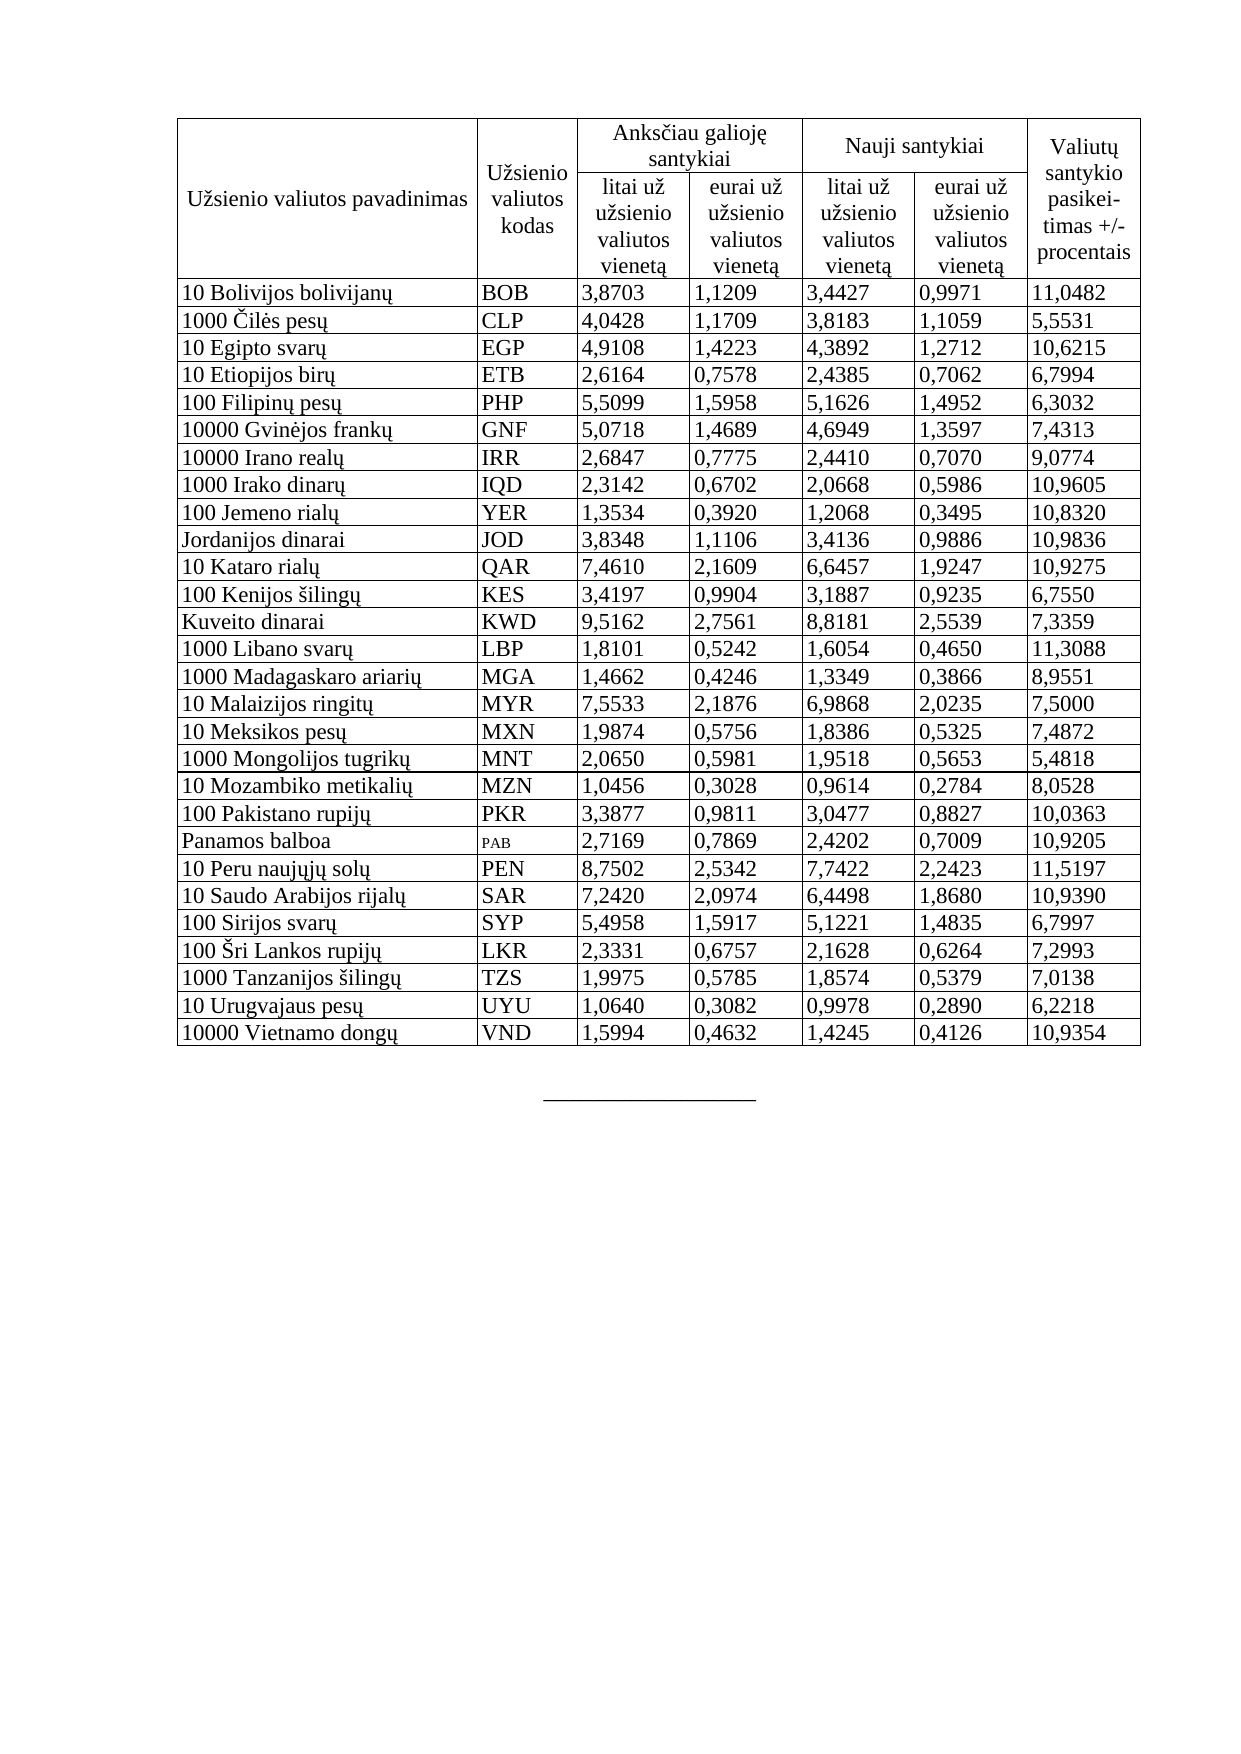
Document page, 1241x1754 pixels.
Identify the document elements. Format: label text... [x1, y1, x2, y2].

table_cell 7,4872 [1028, 718, 1140, 744]
table_cell 2,6847 [578, 444, 689, 470]
table_cell 10 Malaizijos ringitų [178, 690, 477, 717]
table_cell 6,6457 [803, 553, 914, 580]
table_cell 100 Sirijos svarų [178, 910, 477, 936]
table_cell MXN [478, 718, 577, 744]
table_cell 10,9390 [1028, 882, 1140, 908]
table_cell 6,7994 [1028, 362, 1140, 388]
table_cell litai už užsienio valiutos vienetą [578, 173, 689, 278]
table_cell MZN [478, 773, 577, 799]
table_cell VND [478, 1019, 577, 1045]
table_cell 0,8827 [915, 800, 1027, 826]
table_cell 4,0428 [578, 307, 689, 333]
table_cell 10 Meksikos pesų [178, 718, 477, 744]
table_cell 0,7070 [915, 444, 1027, 470]
table_cell 100 Jemeno rialų [178, 499, 477, 525]
table_cell 0,4632 [690, 1019, 802, 1045]
table_cell 11,3088 [1028, 636, 1140, 662]
table_cell 10,9275 [1028, 553, 1140, 580]
table_cell 2,4202 [803, 827, 914, 854]
table_cell 2,3142 [578, 471, 689, 497]
table_cell 0,5325 [915, 718, 1027, 744]
table_cell 10,9205 [1028, 827, 1140, 854]
table_cell 2,7169 [578, 827, 689, 854]
table_cell 1,1209 [690, 279, 802, 306]
table_cell 1,2068 [803, 499, 914, 525]
table_cell 5,0718 [578, 416, 689, 443]
table_cell MNT [478, 745, 577, 771]
table_cell PKR [478, 800, 577, 826]
table_cell eurai už užsienio valiutos vienetą [690, 173, 802, 278]
table_cell 3,8348 [578, 526, 689, 552]
table_cell 1,2712 [915, 334, 1027, 361]
table_cell 0,3866 [915, 663, 1027, 689]
table_cell 5,4818 [1028, 745, 1140, 771]
table_cell 1,8574 [803, 964, 914, 991]
table_cell 1,4689 [690, 416, 802, 443]
table_cell 0,5653 [915, 745, 1027, 771]
table_cell 7,4313 [1028, 416, 1140, 443]
table_cell 1000 Irako dinarų [178, 471, 477, 497]
table_cell 10,9605 [1028, 471, 1140, 497]
table_cell 0,5242 [690, 636, 802, 662]
table_cell 10000 Gvinėjos frankų [178, 416, 477, 443]
table_cell 1,0456 [578, 773, 689, 799]
table_cell Kuveito dinarai [178, 608, 477, 634]
table_cell 100 Kenijos šilingų [178, 581, 477, 607]
table_cell 10 Urugvajaus pesų [178, 992, 477, 1018]
table_cell 1,9518 [803, 745, 914, 771]
table_cell ETB [478, 362, 577, 388]
table_cell CLP [478, 307, 577, 333]
table_cell 3,4427 [803, 279, 914, 306]
table_header Užsienio valiutos kodas [478, 119, 577, 278]
table_cell JOD [478, 526, 577, 552]
table_cell 8,0528 [1028, 773, 1140, 799]
table_cell 0,2784 [915, 773, 1027, 799]
table_cell litai už užsienio valiutos vienetą [803, 173, 914, 278]
table_cell 1,1106 [690, 526, 802, 552]
table_cell 3,4136 [803, 526, 914, 552]
table_cell 2,3331 [578, 937, 689, 963]
table_cell 1,5917 [690, 910, 802, 936]
table_cell 0,9886 [915, 526, 1027, 552]
table_cell 1000 Madagaskaro ariarių [178, 663, 477, 689]
table_cell 6,9868 [803, 690, 914, 717]
table_cell 0,5379 [915, 964, 1027, 991]
table_cell QAR [478, 553, 577, 580]
table_cell 0,9614 [803, 773, 914, 799]
table_cell LBP [478, 636, 577, 662]
table_cell 2,4385 [803, 362, 914, 388]
table_cell SYP [478, 910, 577, 936]
table_cell 7,5533 [578, 690, 689, 717]
table_cell 0,3082 [690, 992, 802, 1018]
table_cell 0,7578 [690, 362, 802, 388]
table_cell 10 Saudo Arabijos rijalų [178, 882, 477, 908]
table_cell 11,0482 [1028, 279, 1140, 306]
table_cell 0,7869 [690, 827, 802, 854]
table_cell 1000 Libano svarų [178, 636, 477, 662]
table_cell 10 Bolivijos bolivijanų [178, 279, 477, 306]
table_cell KES [478, 581, 577, 607]
table_cell eurai už užsienio valiutos vienetą [915, 173, 1027, 278]
table_cell 3,4197 [578, 581, 689, 607]
table_cell 5,1221 [803, 910, 914, 936]
table_cell 0,9978 [803, 992, 914, 1018]
text _________________ [177, 1075, 1122, 1104]
table_cell MGA [478, 663, 577, 689]
table_cell 0,3920 [690, 499, 802, 525]
table_cell 100 Filipinų pesų [178, 389, 477, 415]
table_cell 10 Peru naujųjų solų [178, 855, 477, 881]
table_cell 1,8101 [578, 636, 689, 662]
table_cell 0,7062 [915, 362, 1027, 388]
table_cell 2,7561 [690, 608, 802, 634]
table_cell 4,9108 [578, 334, 689, 361]
table_cell 6,4498 [803, 882, 914, 908]
table_cell 0,5785 [690, 964, 802, 991]
table_cell IRR [478, 444, 577, 470]
table_cell 0,4126 [915, 1019, 1027, 1045]
table_cell 1,4952 [915, 389, 1027, 415]
table_cell 3,8183 [803, 307, 914, 333]
table_cell 10,8320 [1028, 499, 1140, 525]
table_cell 1,3349 [803, 663, 914, 689]
table_cell 8,9551 [1028, 663, 1140, 689]
table_cell 0,6264 [915, 937, 1027, 963]
table_cell 0,7009 [915, 827, 1027, 854]
table_cell 1,1709 [690, 307, 802, 333]
table_cell 10 Etiopijos birų [178, 362, 477, 388]
table_cell 0,9904 [690, 581, 802, 607]
table_cell 6,7550 [1028, 581, 1140, 607]
table_cell 7,4610 [578, 553, 689, 580]
table_cell 5,5531 [1028, 307, 1140, 333]
table_cell 0,6757 [690, 937, 802, 963]
table_cell 0,9235 [915, 581, 1027, 607]
table_cell 0,5981 [690, 745, 802, 771]
table_cell 0,7775 [690, 444, 802, 470]
table_cell LKR [478, 937, 577, 963]
table_cell 9,0774 [1028, 444, 1140, 470]
table_cell YER [478, 499, 577, 525]
table_cell 2,1876 [690, 690, 802, 717]
table_cell 7,7422 [803, 855, 914, 881]
table_cell 10,9354 [1028, 1019, 1140, 1045]
table_cell 7,0138 [1028, 964, 1140, 991]
table_cell 1,5958 [690, 389, 802, 415]
table_cell 6,2218 [1028, 992, 1140, 1018]
table_cell 4,6949 [803, 416, 914, 443]
table_cell 10,6215 [1028, 334, 1140, 361]
table_cell 1000 Mongolijos tugrikų [178, 745, 477, 771]
table_cell 0,3495 [915, 499, 1027, 525]
table_cell 7,2993 [1028, 937, 1140, 963]
table_cell 5,1626 [803, 389, 914, 415]
table_cell 2,5342 [690, 855, 802, 881]
table_cell 0,5756 [690, 718, 802, 744]
table_cell 1,4245 [803, 1019, 914, 1045]
table_header Nauji santykiai [803, 119, 1027, 172]
table_cell 1,9247 [915, 553, 1027, 580]
table_cell 7,3359 [1028, 608, 1140, 634]
table_cell 1,9975 [578, 964, 689, 991]
table_cell 10,0363 [1028, 800, 1140, 826]
table_cell 1,5994 [578, 1019, 689, 1045]
table_cell 1,4662 [578, 663, 689, 689]
table_header Užsienio valiutos pavadinimas [178, 119, 477, 278]
table_cell 7,5000 [1028, 690, 1140, 717]
table_cell 10000 Irano realų [178, 444, 477, 470]
table_cell 1,1059 [915, 307, 1027, 333]
table_cell 1,6054 [803, 636, 914, 662]
table_cell 2,1609 [690, 553, 802, 580]
table_cell 10 Kataro rialų [178, 553, 477, 580]
table_cell 10 Egipto svarų [178, 334, 477, 361]
table_cell 8,7502 [578, 855, 689, 881]
table_cell 3,8703 [578, 279, 689, 306]
table_cell 0,6702 [690, 471, 802, 497]
table_cell pab [478, 827, 577, 854]
table_cell 6,7997 [1028, 910, 1140, 936]
table_cell 0,4246 [690, 663, 802, 689]
table_cell 2,6164 [578, 362, 689, 388]
table_cell 2,5539 [915, 608, 1027, 634]
table_cell 1,3534 [578, 499, 689, 525]
table_cell 100 Pakistano rupijų [178, 800, 477, 826]
table_cell 2,0235 [915, 690, 1027, 717]
table_cell 9,5162 [578, 608, 689, 634]
table_cell 5,4958 [578, 910, 689, 936]
table_cell PHP [478, 389, 577, 415]
table_cell IQD [478, 471, 577, 497]
table_cell 1,8386 [803, 718, 914, 744]
table_cell 10000 Vietnamo dongų [178, 1019, 477, 1045]
table_cell 4,3892 [803, 334, 914, 361]
table_cell 1,0640 [578, 992, 689, 1018]
table_cell EGP [478, 334, 577, 361]
table_cell 11,5197 [1028, 855, 1140, 881]
table_cell 0,3028 [690, 773, 802, 799]
table_cell 0,9971 [915, 279, 1027, 306]
table_cell 0,2890 [915, 992, 1027, 1018]
table_cell 2,0974 [690, 882, 802, 908]
table_cell 1,9874 [578, 718, 689, 744]
table_cell 10,9836 [1028, 526, 1140, 552]
table_cell 1000 Tanzanijos šilingų [178, 964, 477, 991]
table_cell 2,4410 [803, 444, 914, 470]
table_cell TZS [478, 964, 577, 991]
table_cell 1000 Čilės pesų [178, 307, 477, 333]
table_cell Panamos balboa [178, 827, 477, 854]
table_cell 0,5986 [915, 471, 1027, 497]
table_cell PEN [478, 855, 577, 881]
table_cell 0,4650 [915, 636, 1027, 662]
table_cell 100 Šri Lankos rupijų [178, 937, 477, 963]
table_cell 1,8680 [915, 882, 1027, 908]
table_cell 1,3597 [915, 416, 1027, 443]
table_header Valiutų santykio pasikei­timas +/- procentais [1028, 119, 1140, 278]
table_cell 2,0668 [803, 471, 914, 497]
table_cell MYR [478, 690, 577, 717]
table_cell 2,2423 [915, 855, 1027, 881]
table_cell 3,0477 [803, 800, 914, 826]
table_cell 2,1628 [803, 937, 914, 963]
table_cell SAR [478, 882, 577, 908]
table_cell 1,4835 [915, 910, 1027, 936]
table_cell 7,2420 [578, 882, 689, 908]
table_cell 8,8181 [803, 608, 914, 634]
table_cell 0,9811 [690, 800, 802, 826]
table_cell 6,3032 [1028, 389, 1140, 415]
table_cell BOB [478, 279, 577, 306]
table_cell 10 Mozambiko metikalių [178, 773, 477, 799]
table_cell 3,1887 [803, 581, 914, 607]
table_cell 1,4223 [690, 334, 802, 361]
table_cell 3,3877 [578, 800, 689, 826]
table_cell 5,5099 [578, 389, 689, 415]
table_cell KWD [478, 608, 577, 634]
table_cell Jordanijos dinarai [178, 526, 477, 552]
table_header Anksčiau galioję santykiai [578, 119, 802, 172]
table_cell UYU [478, 992, 577, 1018]
table_cell GNF [478, 416, 577, 443]
table_cell 2,0650 [578, 745, 689, 771]
